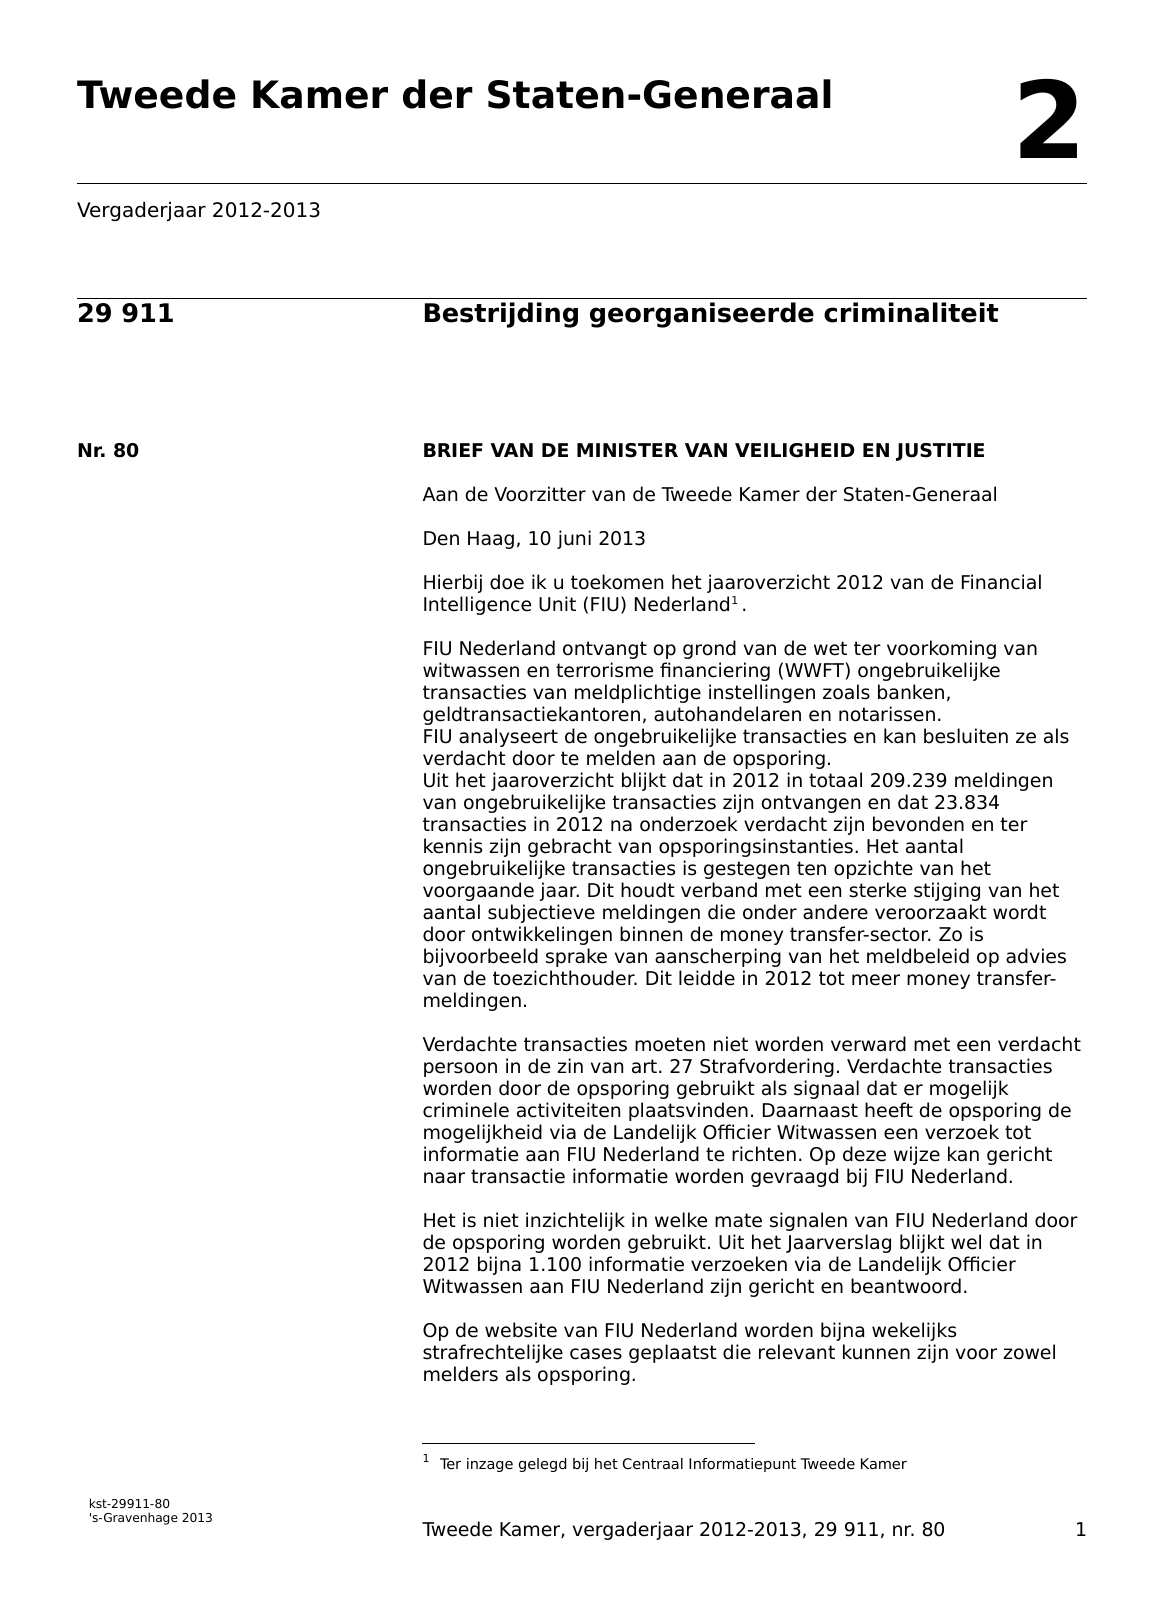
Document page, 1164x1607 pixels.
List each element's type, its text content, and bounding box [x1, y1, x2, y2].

text 's-Gravenhage 2013 [88, 1511, 323, 1525]
text Ter inzage gelegd bij het Centraal Informatiepunt Tweede Kamer [422, 1452, 1087, 1474]
text FIU Nederland ontvangt op grond van de wet ter voorkoming van witwassen en terrorisme financiering (WWFT) ongebruikelijke transacties van meldplichtige instellingen zoals banken, geldtransactiekantoren, autohandelaren en notarissen. [422, 638, 1087, 726]
text Den Haag, 10 juni 2013 [422, 528, 1087, 550]
table_header 2 [886, 59, 1087, 183]
text Uit het jaaroverzicht blijkt dat in 2012 in totaal 209.239 meldingen van ongebruikelijke transacties zijn ontvangen en dat 23.834 transacties in 2012 na onderzoek verdacht zijn bevonden en ter kennis zijn gebracht van opsporingsinstanties. Het aantal ongebruikelijke transacties is gestegen ten opzichte van het voorgaande jaar. Dit houdt verband met een sterke stijging van het aantal subjectieve meldingen die onder andere veroorzaakt wordt door ontwikkelingen binnen de money transfer-sector. Zo is bijvoorbeeld sprake van aanscherping van het meldbeleid op advies van de toezichthouder. Dit leidde in 2012 tot meer money transfer-meldingen. [422, 770, 1087, 1012]
text Aan de Voorzitter van de Tweede Kamer der Staten-Generaal [422, 484, 1087, 506]
subtitle 29 911 Bestrijding georganiseerde criminaliteit [77, 299, 1087, 329]
subtitle Nr. 80 BRIEF VAN DE MINISTER VAN VEILIGHEID EN JUSTITIE [77, 440, 1087, 462]
text Hierbij doe ik u toekomen het jaaroverzicht 2012 van de Financial Intelligence Unit (FIU) Nederland. [422, 572, 1087, 616]
table_header Tweede Kamer der Staten-Generaal [77, 59, 886, 183]
text FIU analyseert de ongebruikelijke transacties en kan besluiten ze als verdacht door te melden aan de opsporing. [422, 726, 1087, 770]
text kst-29911-80 [88, 1497, 323, 1511]
table_cell Vergaderjaar 2012-2013 [77, 184, 1087, 298]
text Het is niet inzichtelijk in welke mate signalen van FIU Nederland door de opsporing worden gebruikt. Uit het Jaarverslag blijkt wel dat in 2012 bijna 1.100 informatie verzoeken via de Landelijk Officier Witwassen aan FIU Nederland zijn gericht en beantwoord. [422, 1210, 1087, 1298]
text Verdachte transacties moeten niet worden verward met een verdacht persoon in de zin van art. 27 Strafvordering. Verdachte transacties worden door de opsporing gebruikt als signaal dat er mogelijk criminele activiteiten plaatsvinden. Daarnaast heeft de opsporing de mogelijkheid via de Landelijk Officier Witwassen een verzoek tot informatie aan FIU Nederland te richten. Op deze wijze kan gericht naar transactie informatie worden gevraagd bij FIU Nederland. [422, 1034, 1087, 1188]
text Op de website van FIU Nederland worden bijna wekelijks strafrechtelijke cases geplaatst die relevant kunnen zijn voor zowel melders als opsporing. [422, 1320, 1087, 1386]
